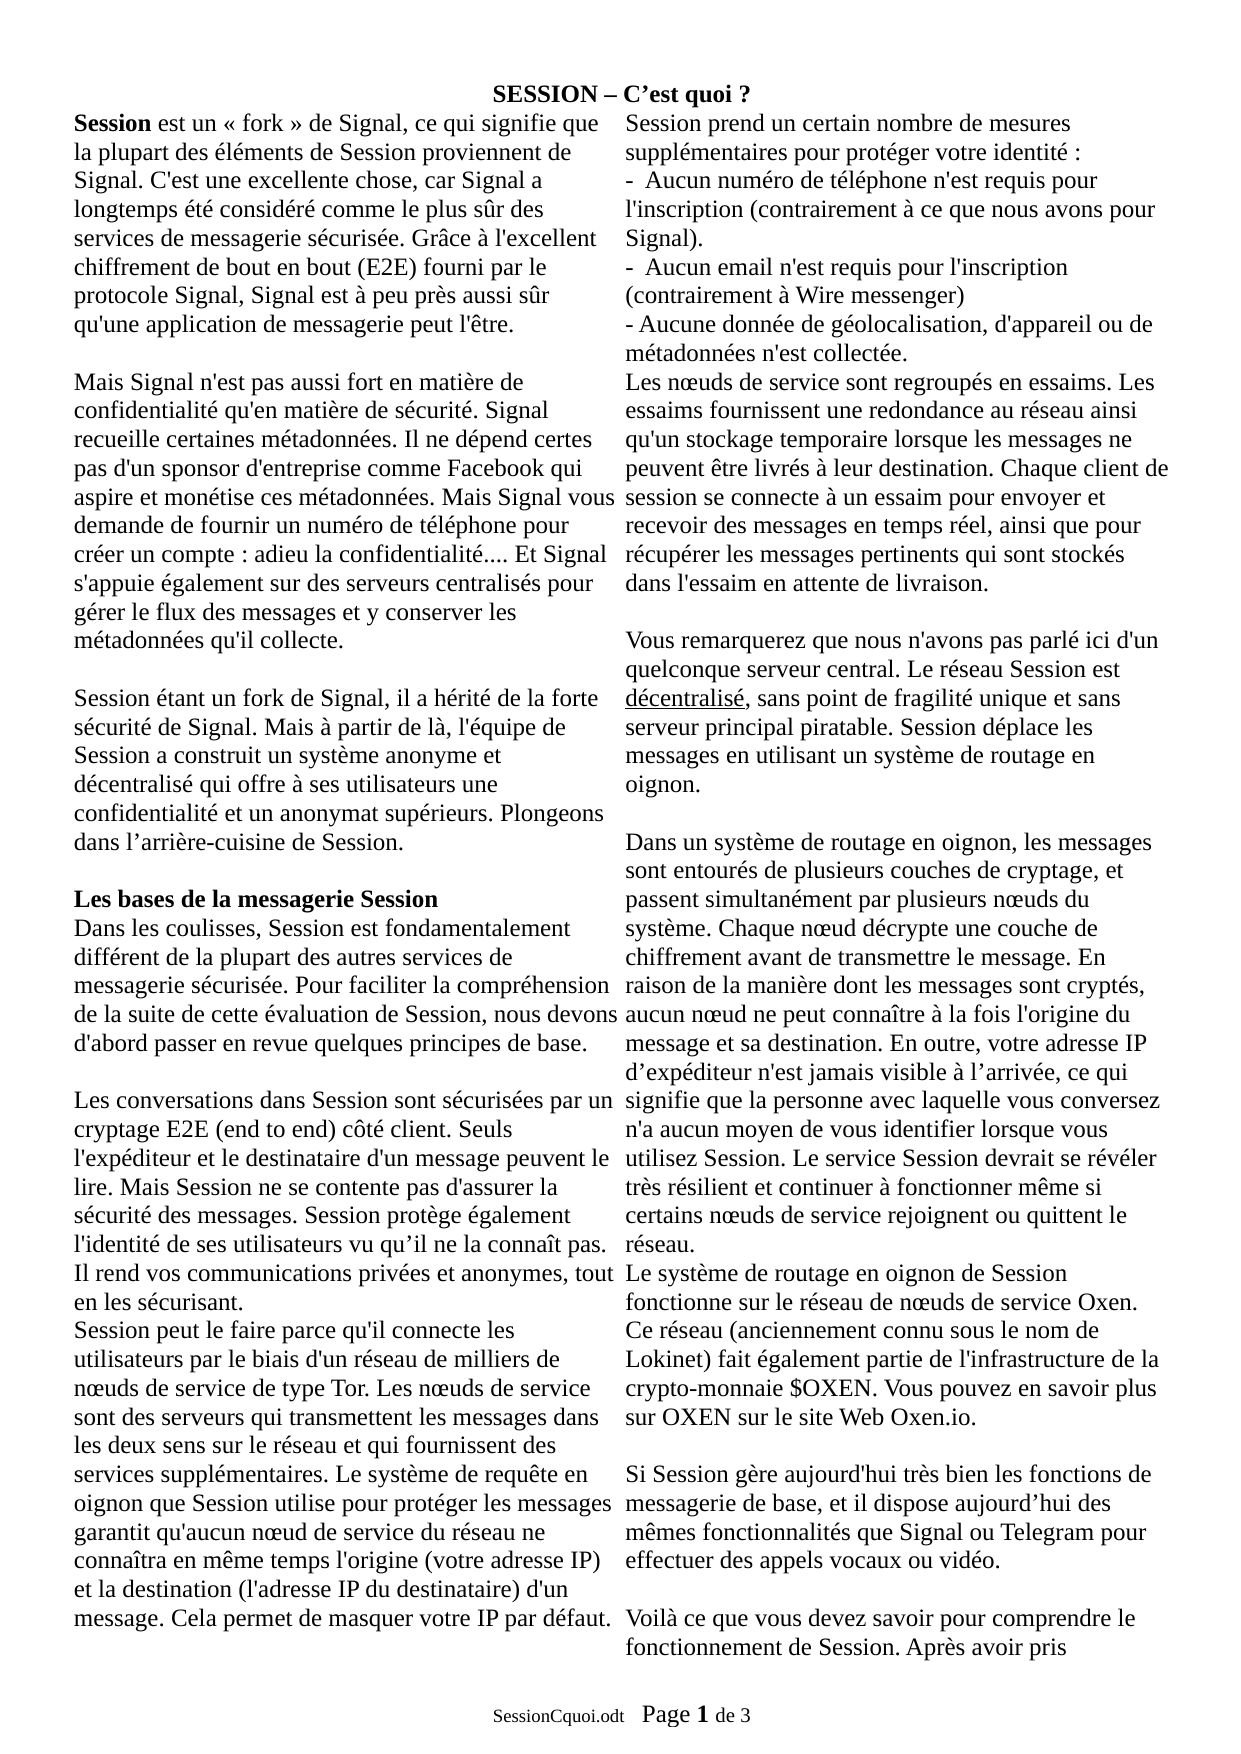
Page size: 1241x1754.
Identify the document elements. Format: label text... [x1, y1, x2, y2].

text - Aucun email n'est requis pour l'inscription (contrairement à Wire messenger) [625, 252, 1169, 309]
text Session est un « fork » de Signal, ce qui signifie que la plupart des éléments de Session proviennent de Signal. C'est une excellente chose, car Signal a longtemps été considéré comme le plus sûr des services de messagerie sécurisée. Grâce à l'excellent chiffrement de bout en bout (E2E) fourni par le protocole Signal, Signal est à peu près aussi sûr qu'une application de messagerie peut l'être. [74, 108, 618, 338]
text Session peut le faire parce qu'il connecte les utilisateurs par le biais d'un réseau de milliers de nœuds de service de type Tor. Les nœuds de service sont des serveurs qui transmettent les messages dans les deux sens sur le réseau et qui fournissent des services supplémentaires. Le système de requête en oignon que Session utilise pour protéger les messages garantit qu'aucun nœud de service du réseau ne connaîtra en même temps l'origine (votre adresse IP) et la destination (l'adresse IP du destinataire) d'un message. Cela permet de masquer votre IP par défaut. [74, 1316, 618, 1632]
text Dans un système de routage en oignon, les messages sont entourés de plusieurs couches de cryptage, et passent simultanément par plusieurs nœuds du système. Chaque nœud décrypte une couche de chiffrement avant de transmettre le message. En raison de la manière dont les messages sont cryptés, aucun nœud ne peut connaître à la fois l'origine du message et sa destination. En outre, votre adresse IP d’expéditeur n'est jamais visible à l’arrivée, ce qui signifie que la personne avec laquelle vous conversez n'a aucun moyen de vous identifier lorsque vous utilisez Session. Le service Session devrait se révéler très résilient et continuer à fonctionner même si certains nœuds de service rejoignent ou quittent le réseau. [625, 827, 1169, 1258]
text Le système de routage en oignon de Session fonctionne sur le réseau de nœuds de service Oxen. Ce réseau (anciennement connu sous le nom de Lokinet) fait également partie de l'infrastructure de la crypto-monnaie $OXEN. Vous pouvez en savoir plus sur OXEN sur le site Web Oxen.io. [625, 1258, 1169, 1431]
text Dans les coulisses, Session est fondamentalement différent de la plupart des autres services de messagerie sécurisée. Pour faciliter la compréhension de la suite de cette évaluation de Session, nous devons d'abord passer en revue quelques principes de base. [74, 913, 618, 1057]
text Vous remarquerez que nous n'avons pas parlé ici d'un quelconque serveur central. Le réseau Session est décentralisé, sans point de fragilité unique et sans serveur principal piratable. Session déplace les messages en utilisant un système de routage en oignon. [625, 626, 1169, 798]
text Les bases de la messagerie Session [74, 884, 618, 913]
text Session prend un certain nombre de mesures supplémentaires pour protéger votre identité : [625, 108, 1169, 166]
text Les nœuds de service sont regroupés en essaims. Les essaims fournissent une redondance au réseau ainsi qu'un stockage temporaire lorsque les messages ne peuvent être livrés à leur destination. Chaque client de session se connecte à un essaim pour envoyer et recevoir des messages en temps réel, ainsi que pour récupérer les messages pertinents qui sont stockés dans l'essaim en attente de livraison. [625, 367, 1169, 597]
text SESSION – C’est quoi ? [74, 79, 1169, 108]
text Si Session gère aujourd'hui très bien les fonctions de messagerie de base, et il dispose aujourd’hui des mêmes fonctionnalités que Signal ou Telegram pour effectuer des appels vocaux ou vidéo. [625, 1459, 1169, 1574]
text - Aucun numéro de téléphone n'est requis pour l'inscription (contrairement à ce que nous avons pour Signal). [625, 166, 1169, 252]
text Session étant un fork de Signal, il a hérité de la forte sécurité de Signal. Mais à partir de là, l'équipe de Session a construit un système anonyme et décentralisé qui offre à ses utilisateurs une confidentialité et un anonymat supérieurs. Plongeons dans l’arrière-cuisine de Session. [74, 683, 618, 856]
text Voilà ce que vous devez savoir pour comprendre le fonctionnement de Session. Après avoir pris [625, 1603, 1169, 1661]
text - Aucune donnée de géolocalisation, d'appareil ou de métadonnées n'est collectée. [625, 309, 1169, 367]
text Mais Signal n'est pas aussi fort en matière de confidentialité qu'en matière de sécurité. Signal recueille certaines métadonnées. Il ne dépend certes pas d'un sponsor d'entreprise comme Facebook qui aspire et monétise ces métadonnées. Mais Signal vous demande de fournir un numéro de téléphone pour créer un compte : adieu la confidentialité.... Et Signal s'appuie également sur des serveurs centralisés pour gérer le flux des messages et y conserver les métadonnées qu'il collecte. [74, 367, 618, 654]
text Les conversations dans Session sont sécurisées par un cryptage E2E (end to end) côté client. Seuls l'expéditeur et le destinataire d'un message peuvent le lire. Mais Session ne se contente pas d'assurer la sécurité des messages. Session protège également l'identité de ses utilisateurs vu qu’il ne la connaît pas. Il rend vos communications privées et anonymes, tout en les sécurisant. [74, 1086, 618, 1316]
